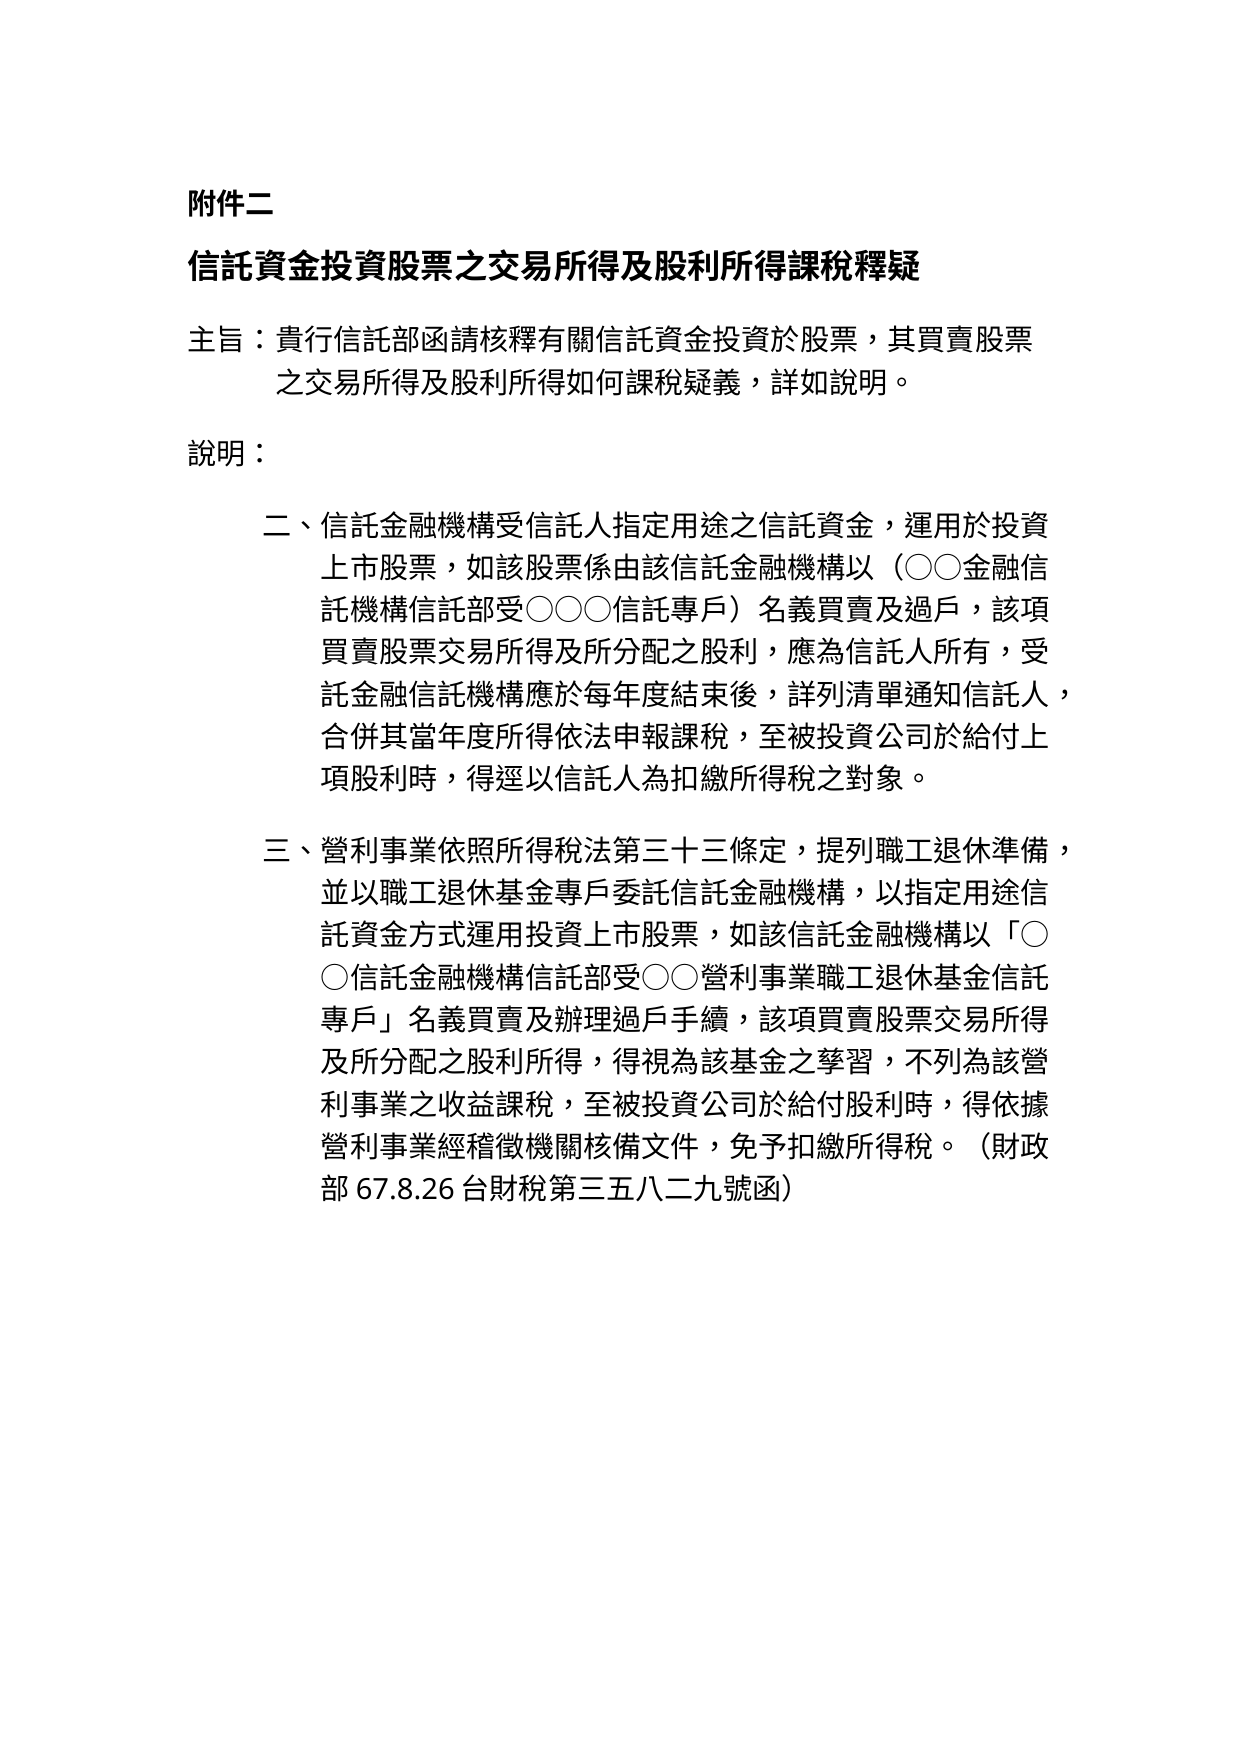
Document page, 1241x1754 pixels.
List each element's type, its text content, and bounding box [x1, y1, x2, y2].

text 信託資金投資股票之交易所得及股利所得課稅釋疑 [187, 239, 1053, 288]
text 三、營利事業依照所得稅法第三十三條定，提列職工退休準備，並以職工退休基金專戶委託信託金融機構，以指定用途信託資金方式運用投資上市股票，如該信託金融機構以「○○信託金融機構信託部受○○營利事業職工退休基金信託專戶」名義買賣及辦理過戶手續，該項買賣股票交易所得及所分配之股利所得，得視為該基金之孳習，不列為該營利事業之收益課稅，至被投資公司於給付股利時，得依據營利事業經稽徵機關核備文件，免予扣繳所得稅。（財政部67.8.26台財稅第三五八二九號函） [262, 827, 1053, 1208]
text 附件二 [187, 164, 1053, 239]
text 主旨：貴行信託部函請核釋有關信託資金投資於股票，其買賣股票之交易所得及股利所得如何課稅疑義，詳如說明。 [187, 317, 1053, 401]
text 說明： [187, 431, 1053, 473]
text 二、信託金融機構受信託人指定用途之信託資金，運用於投資上市股票，如該股票係由該信託金融機構以（○○金融信託機構信託部受○○○信託專戶）名義買賣及過戶，該項買賣股票交易所得及所分配之股利，應為信託人所有，受託金融信託機構應於每年度結束後，詳列清單通知信託人，合併其當年度所得依法申報課稅，至被投資公司於給付上項股利時，得逕以信託人為扣繳所得稅之對象。 [262, 502, 1053, 798]
